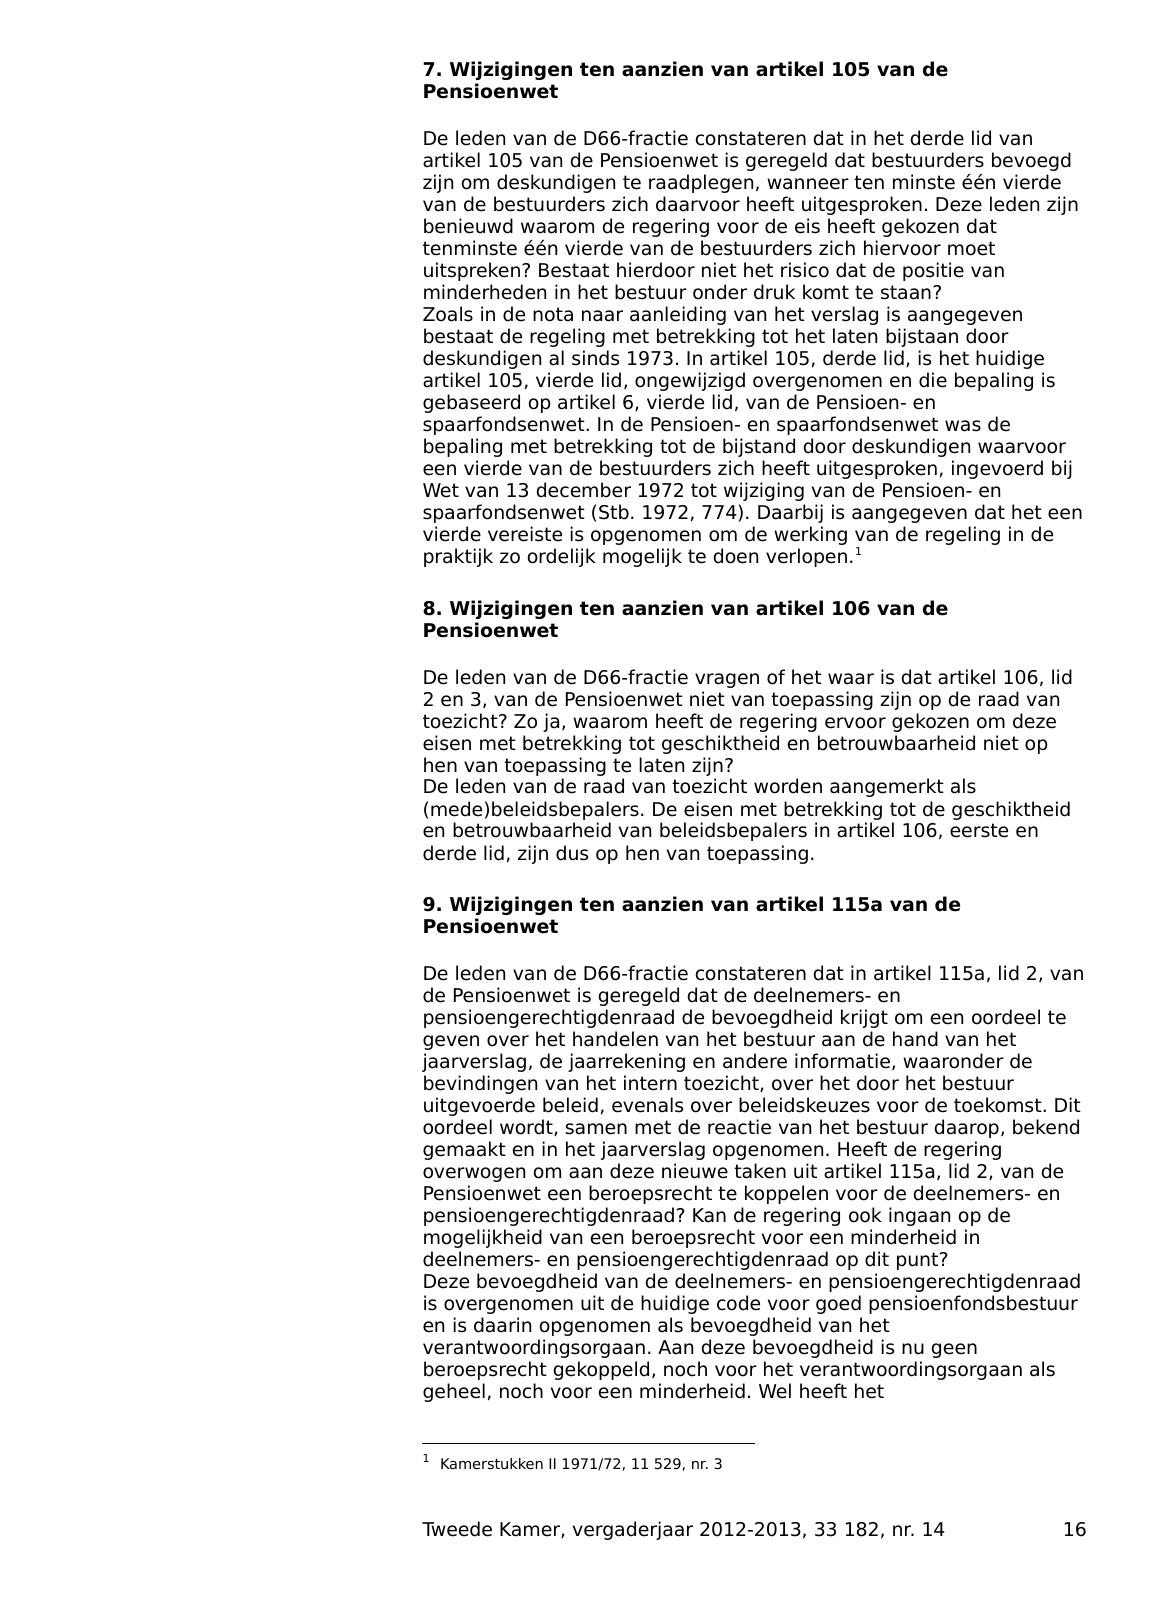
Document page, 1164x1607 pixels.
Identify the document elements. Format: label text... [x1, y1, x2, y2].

subtitle 9. Wijzigingen ten aanzien van artikel 115a van de Pensioenwet [422, 894, 1087, 938]
text De leden van de D66-fractie vragen of het waar is dat artikel 106, lid 2 en 3, van de Pensioenwet niet van toepassing zijn op de raad van toezicht? Zo ja, waarom heeft de regering ervoor gekozen om deze eisen met betrekking tot geschiktheid en betrouwbaarheid niet op hen van toepassing te laten zijn? [422, 667, 1087, 776]
text Zoals in de nota naar aanleiding van het verslag is aangegeven bestaat de regeling met betrekking tot het laten bijstaan door deskundigen al sinds 1973. In artikel 105, derde lid, is het huidige artikel 105, vierde lid, ongewijzigd overgenomen en die bepaling is gebaseerd op artikel 6, vierde lid, van de Pensioen- en spaarfondsenwet. In de Pensioen- en spaarfondsenwet was de bepaling met betrekking tot de bijstand door deskundigen waarvoor een vierde van de bestuurders zich heeft uitgesproken, ingevoerd bij Wet van 13 december 1972 tot wijziging van de Pensioen- en spaarfondsenwet (Stb. 1972, 774). Daarbij is aangegeven dat het een vierde vereiste is opgenomen om de werking van de regeling in de praktijk zo ordelijk mogelijk te doen verlopen. [422, 304, 1087, 568]
subtitle 8. Wijzigingen ten aanzien van artikel 106 van de Pensioenwet [422, 598, 1087, 642]
text Deze bevoegdheid van de deelnemers- en pensioengerechtigdenraad is overgenomen uit de huidige code voor goed pensioenfondsbestuur en is daarin opgenomen als bevoegdheid van het verantwoordingsorgaan. Aan deze bevoegdheid is nu geen beroepsrecht gekoppeld, noch voor het verantwoordingsorgaan als geheel, noch voor een minderheid. Wel heeft het [422, 1271, 1087, 1403]
text De leden van de raad van toezicht worden aangemerkt als (mede)beleidsbepalers. De eisen met betrekking tot de geschiktheid en betrouwbaarheid van beleidsbepalers in artikel 106, eerste en derde lid, zijn dus op hen van toepassing. [422, 776, 1087, 864]
text Kamerstukken II 1971/72, 11 529, nr. 3 [422, 1452, 1087, 1474]
subtitle 7. Wijzigingen ten aanzien van artikel 105 van de Pensioenwet [422, 59, 1087, 103]
text De leden van de D66-fractie constateren dat in artikel 115a, lid 2, van de Pensioenwet is geregeld dat de deelnemers- en pensioengerechtigdenraad de bevoegdheid krijgt om een oordeel te geven over het handelen van het bestuur aan de hand van het jaarverslag, de jaarrekening en andere informatie, waaronder de bevindingen van het intern toezicht, over het door het bestuur uitgevoerde beleid, evenals over beleidskeuzes voor de toekomst. Dit oordeel wordt, samen met de reactie van het bestuur daarop, bekend gemaakt en in het jaarverslag opgenomen. Heeft de regering overwogen om aan deze nieuwe taken uit artikel 115a, lid 2, van de Pensioenwet een beroepsrecht te koppelen voor de deelnemers- en pensioengerechtigdenraad? Kan de regering ook ingaan op de mogelijkheid van een beroepsrecht voor een minderheid in deelnemers- en pensioengerechtigdenraad op dit punt? [422, 963, 1087, 1271]
text De leden van de D66-fractie constateren dat in het derde lid van artikel 105 van de Pensioenwet is geregeld dat bestuurders bevoegd zijn om deskundigen te raadplegen, wanneer ten minste één vierde van de bestuurders zich daarvoor heeft uitgesproken. Deze leden zijn benieuwd waarom de regering voor de eis heeft gekozen dat tenminste één vierde van de bestuurders zich hiervoor moet uitspreken? Bestaat hierdoor niet het risico dat de positie van minderheden in het bestuur onder druk komt te staan? [422, 128, 1087, 304]
